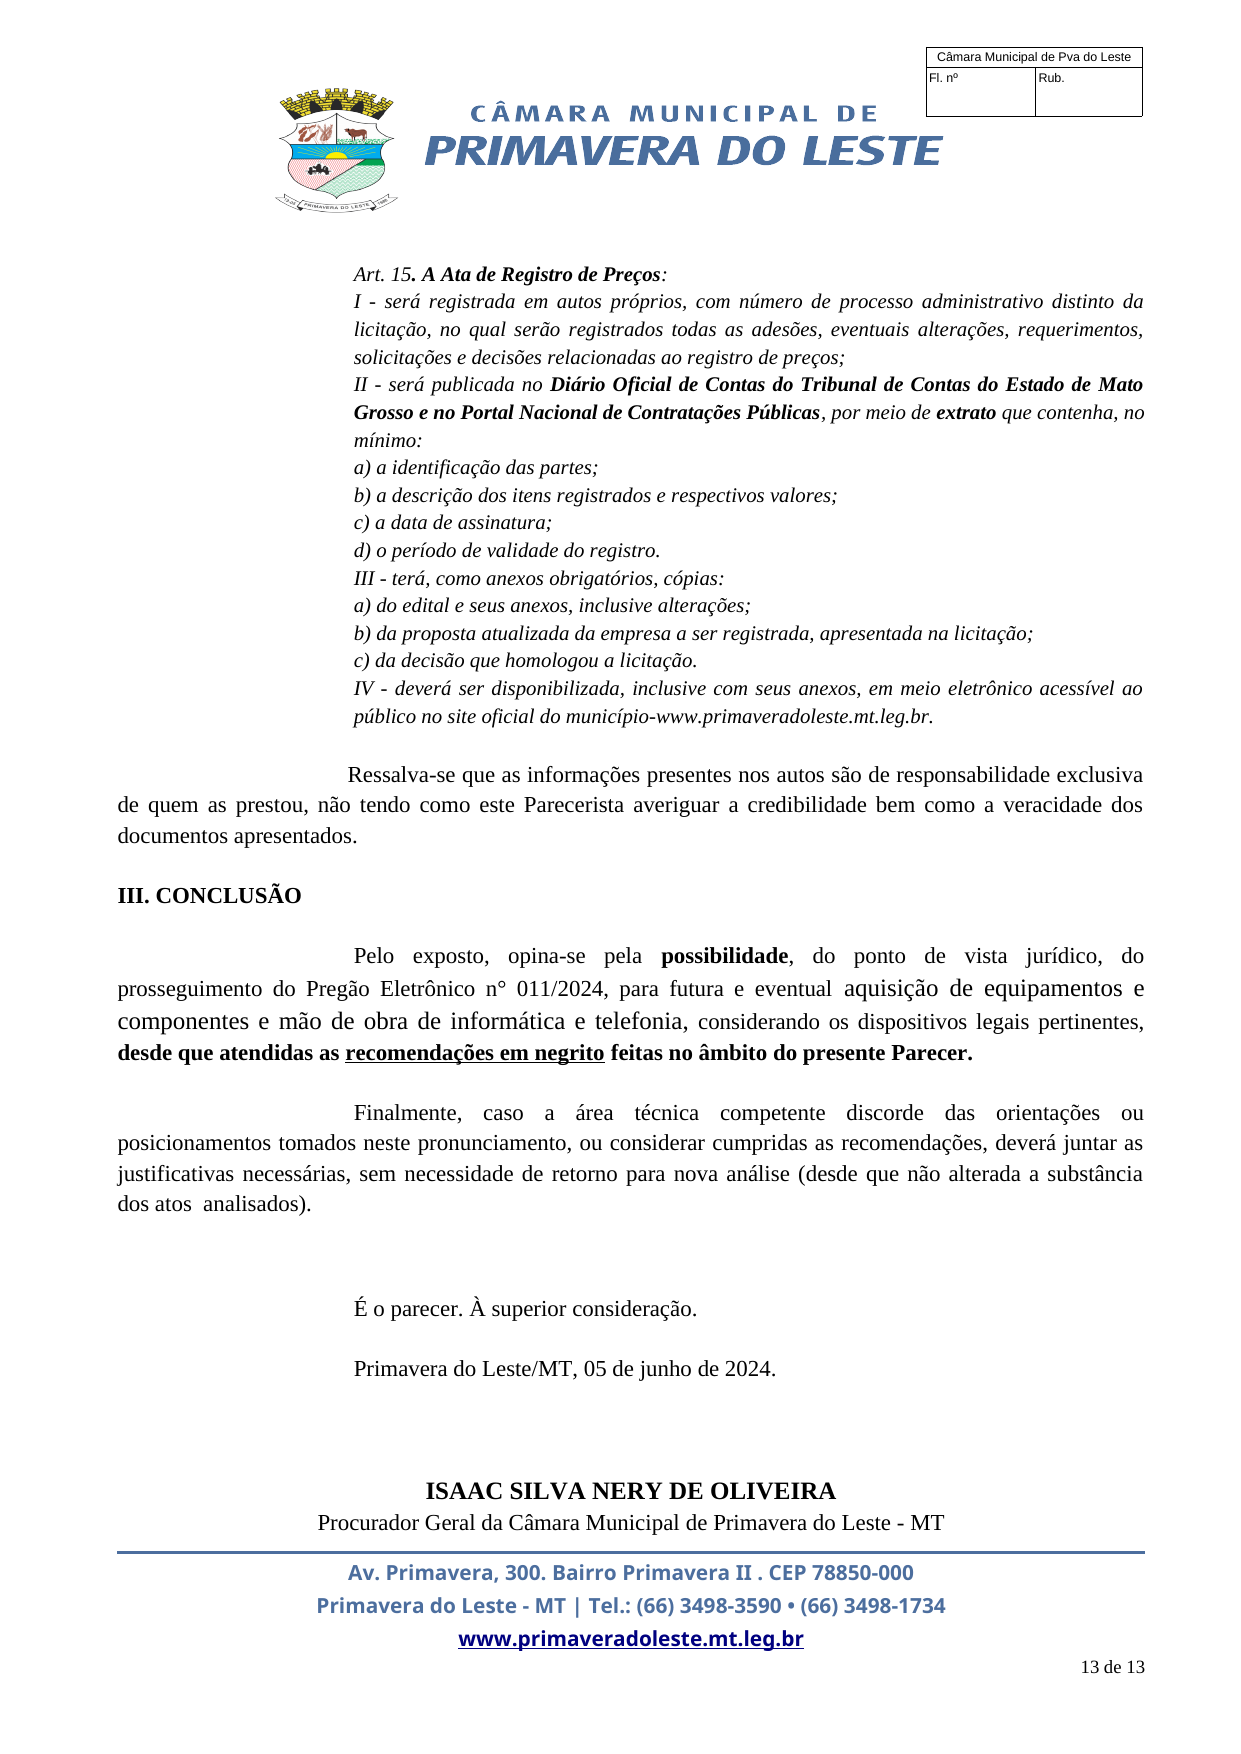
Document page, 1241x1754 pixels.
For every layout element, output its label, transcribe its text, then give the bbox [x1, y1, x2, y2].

text Pelo exposto, opina-se pela possibilidade, do ponto de vista jurídico, do prosseguimento do Pregão Eletrônico n° 011/2024, para futura e eventual aquisição de equipamentos e componentes e mão de obra de informática e telefonia, considerando os dispositivos legais pertinentes, desde que atendidas as recomendações em negrito feitas no âmbito do presente Parecer. [117, 943, 1145, 1065]
picture [1036, 80, 1082, 116]
text Art. 15. A Ata de Registro de Preços: [353, 262, 1145, 286]
text ISAAC SILVA NERY DE OLIVEIRA [117, 1476, 1145, 1505]
text Primavera do Leste/MT, 05 de junho de 2024. [117, 1356, 1145, 1382]
text III - terá, como anexos obrigatórios, cópias: [353, 566, 1145, 589]
text Finalmente, caso a área técnica competente discorde das orientações ou posicionamentos tomados neste pronunciamento, ou considerar cumpridas as recomendações, deverá juntar as justificativas necessárias, sem necessidade de retorno para nova análise (desde que não alterada a substância dos atos analisados). [117, 1099, 1145, 1216]
text c) da decisão que homologou a licitação. [353, 648, 1145, 672]
text a) do edital e seus anexos, inclusive alterações; [353, 593, 1145, 617]
text I - será registrada em autos próprios, com número de processo administrativo distinto da licitação, no qual serão registrados todas as adesões, eventuais alterações, requerimentos, solicitações e decisões relacionadas ao registro de preços; [353, 289, 1145, 369]
text b) a descrição dos itens registrados e respectivos valores; [353, 483, 1145, 507]
text Procurador Geral da Câmara Municipal de Primavera do Leste - MT [117, 1509, 1145, 1536]
text Ressalva-se que as informações presentes nos autos são de responsabilidade exclusiva de quem as prestou, não tendo como este Parecerista averiguar a credibilidade bem como a veracidade dos documentos apresentados. [117, 761, 1145, 848]
text d) o período de validade do registro. [353, 538, 1145, 562]
text IV - deverá ser disponibilizada, inclusive com seus anexos, em meio eletrônico acessível ao público no site oficial do município-www.primaveradoleste.mt.leg.br. [353, 676, 1145, 728]
text III. CONCLUSÃO [117, 882, 1145, 908]
picture [927, 80, 1035, 116]
text II - será publicada no Diário Oficial de Contas do Tribunal de Contas do Estado de Mato Grosso e no Portal Nacional de Contratações Públicas, por meio de extrato que contenha, no mínimo: [353, 372, 1145, 452]
text c) a data de assinatura; [353, 510, 1145, 534]
text a) a identificação das partes; [353, 455, 1145, 479]
picture [107, 80, 1082, 222]
text É o parecer. À superior consideração. [117, 1295, 1145, 1321]
text b) da proposta atualizada da empresa a ser registrada, apresentada na licitação; [353, 621, 1145, 645]
